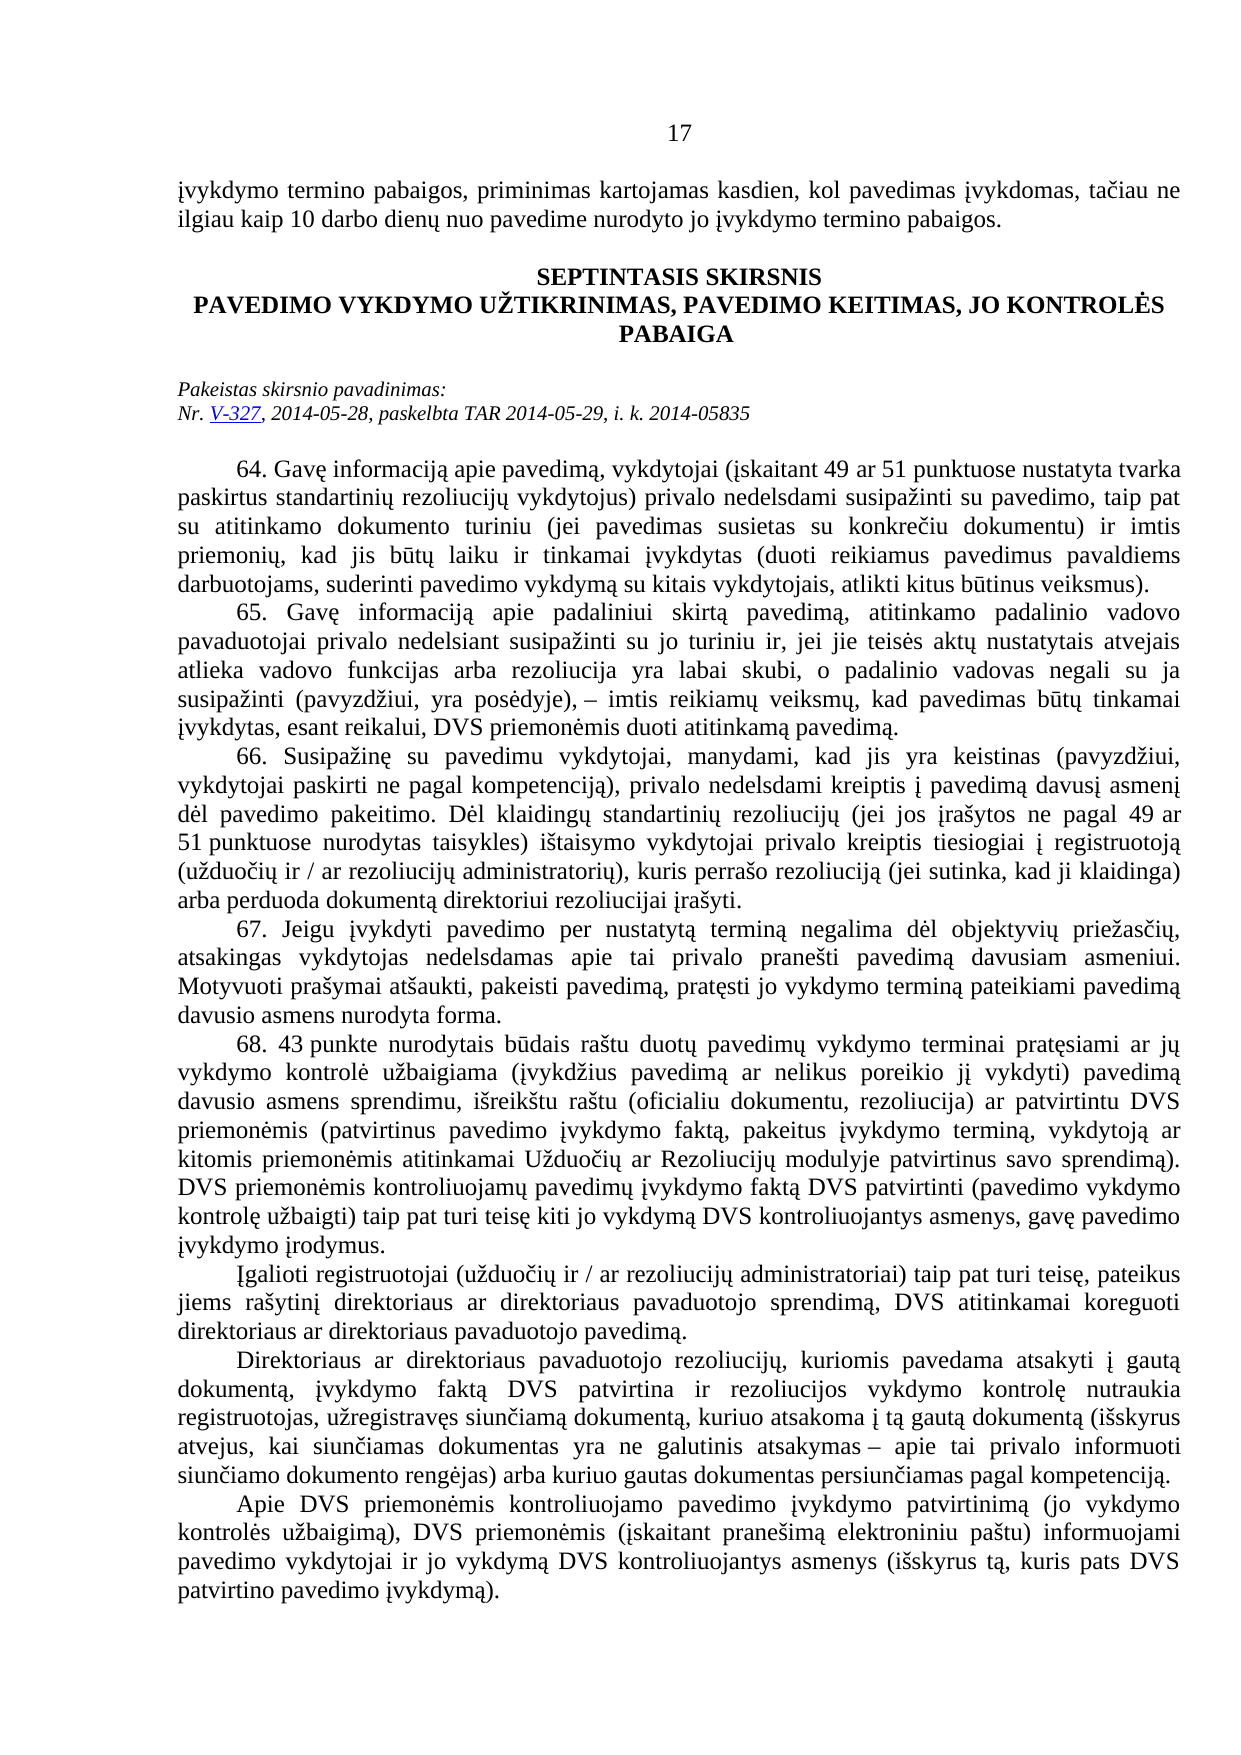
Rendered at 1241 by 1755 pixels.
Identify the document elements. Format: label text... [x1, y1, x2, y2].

text 64. Gavę informaciją apie pavedimą, vykdytojai (įskaitant 49 ar 51 punktuose nustatyta tvarka paskirtus standartinių rezoliucijų vykdytojus) privalo nedelsdami susipažinti su pavedimo, taip pat su atitinkamo dokumento turiniu (jei pavedimas susietas su konkrečiu dokumentu) ir imtis priemonių, kad jis būtų laiku ir tinkamai įvykdytas (duoti reikiamus pavedimus pavaldiems darbuotojams, suderinti pavedimo vykdymą su kitais vykdytojais, atlikti kitus būtinus veiksmus). [177, 454, 1181, 597]
text Pakeistas skirsnio pavadinimas: [177, 377, 1181, 401]
text SEPTINTASIS SKIRSNIS [177, 262, 1181, 291]
text 66. Susipažinę su pavedimu vykdytojai, manydami, kad jis yra keistinas (pavyzdžiui, vykdytojai paskirti ne pagal kompetenciją), privalo nedelsdami kreiptis į pavedimą davusį asmenį dėl pavedimo pakeitimo. Dėl klaidingų standartinių rezoliucijų (jei jos įrašytos ne pagal 49 ar 51 punktuose nurodytas taisykles) ištaisymo vykdytojai privalo kreiptis tiesiogiai į registruotoją (užduočių ir / ar rezoliucijų administratorių), kuris perrašo rezoliuciją (jei sutinka, kad ji klaidinga) arba perduoda dokumentą direktoriui rezoliucijai įrašyti. [177, 741, 1181, 914]
text Direktoriaus ar direktoriaus pavaduotojo rezoliucijų, kuriomis pavedama atsakyti į gautą dokumentą, įvykdymo faktą DVS patvirtina ir rezoliucijos vykdymo kontrolę nutraukia registruotojas, užregistravęs siunčiamą dokumentą, kuriuo atsakoma į tą gautą dokumentą (išskyrus atvejus, kai siunčiamas dokumentas yra ne galutinis atsakymas – apie tai privalo informuoti siunčiamo dokumento rengėjas) arba kuriuo gautas dokumentas persiunčiamas pagal kompetenciją. [177, 1345, 1181, 1489]
text Įgalioti registruotojai (užduočių ir / ar rezoliucijų administratoriai) taip pat turi teisę, pateikus jiems rašytinį direktoriaus ar direktoriaus pavaduotojo sprendimą, DVS atitinkamai koreguoti direktoriaus ar direktoriaus pavaduotojo pavedimą. [177, 1259, 1181, 1345]
text Apie DVS priemonėmis kontroliuojamo pavedimo įvykdymo patvirtinimą (jo vykdymo kontrolės užbaigimą), DVS priemonėmis (įskaitant pranešimą elektroniniu paštu) informuojami pavedimo vykdytojai ir jo vykdymą DVS kontroliuojantys asmenys (išskyrus tą, kuris pats DVS patvirtino pavedimo įvykdymą). [177, 1489, 1181, 1604]
text 65. Gavę informaciją apie padaliniui skirtą pavedimą, atitinkamo padalinio vadovo pavaduotojai privalo nedelsiant susipažinti su jo turiniu ir, jei jie teisės aktų nustatytais atvejais atlieka vadovo funkcijas arba rezoliucija yra labai skubi, o padalinio vadovas negali su ja susipažinti (pavyzdžiui, yra posėdyje), – imtis reikiamų veiksmų, kad pavedimas būtų tinkamai įvykdytas, esant reikalui, DVS priemonėmis duoti atitinkamą pavedimą. [177, 597, 1181, 741]
text PAVEDIMO VYKDYMO UŽTIKRINIMAS, PAVEDIMO KEITIMAS, JO KONTROLĖS PABAIGA [177, 291, 1181, 348]
text 68. 43 punkte nurodytais būdais raštu duotų pavedimų vykdymo terminai pratęsiami ar jų vykdymo kontrolė užbaigiama (įvykdžius pavedimą ar nelikus poreikio jį vykdyti) pavedimą davusio asmens sprendimu, išreikštu raštu (oficialiu dokumentu, rezoliucija) ar patvirtintu DVS priemonėmis (patvirtinus pavedimo įvykdymo faktą, pakeitus įvykdymo terminą, vykdytoją ar kitomis priemonėmis atitinkamai Užduočių ar Rezoliucijų modulyje patvirtinus savo sprendimą). DVS priemonėmis kontroliuojamų pavedimų įvykdymo faktą DVS patvirtinti (pavedimo vykdymo kontrolę užbaigti) taip pat turi teisę kiti jo vykdymą DVS kontroliuojantys asmenys, gavę pavedimo įvykdymo įrodymus. [177, 1029, 1181, 1259]
text įvykdymo termino pabaigos, priminimas kartojamas kasdien, kol pavedimas įvykdomas, tačiau ne ilgiau kaip 10 darbo dienų nuo pavedime nurodyto jo įvykdymo termino pabaigos. [177, 176, 1181, 233]
text Nr. V-327, 2014-05-28, paskelbta TAR 2014-05-29, i. k. 2014-05835 [177, 401, 1181, 425]
text 67. Jeigu įvykdyti pavedimo per nustatytą terminą negalima dėl objektyvių priežasčių, atsakingas vykdytojas nedelsdamas apie tai privalo pranešti pavedimą davusiam asmeniui. Motyvuoti prašymai atšaukti, pakeisti pavedimą, pratęsti jo vykdymo terminą pateikiami pavedimą davusio asmens nurodyta forma. [177, 914, 1181, 1029]
